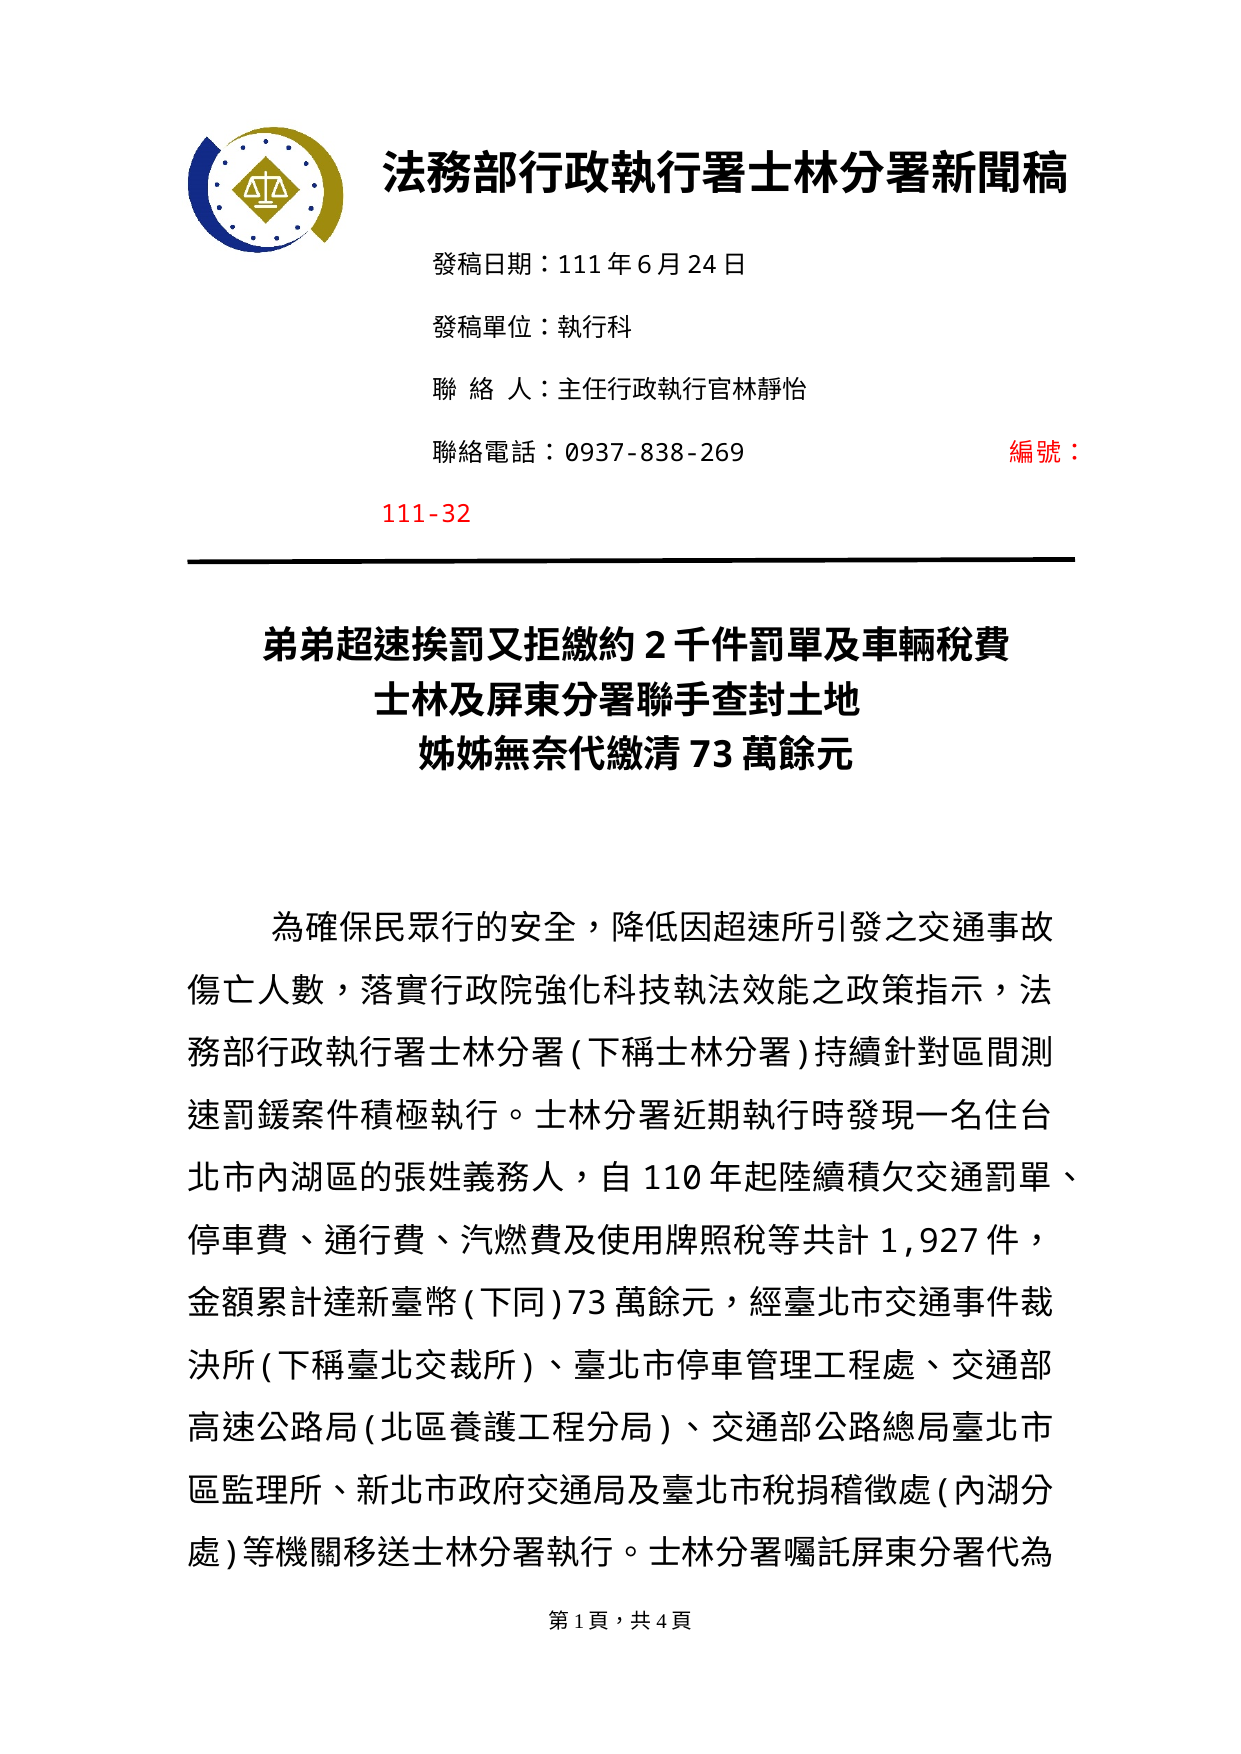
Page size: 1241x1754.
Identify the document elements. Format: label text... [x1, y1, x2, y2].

text 弟弟超速挨罰又拒繳約2千件罰單及車輛稅費 [205, 616, 1067, 670]
text 為確保民眾行的安全，降低因超速所引發之交通事故傷亡人數，落實行政院強化科技執法效能之政策指示，法務部行政執行署士林分署(下稱士林分署)持續針對區間測速罰鍰案件積極執行。士林分署近期執行時發現一名住台北市內湖區的張姓義務人，自110年起陸續積欠交通罰單、停車費、通行費、汽燃費及使用牌照稅等共計1,927件，金額累計達新臺幣(下同)73萬餘元，經臺北市交通事件裁決所(下稱臺北交裁所)、臺北市停車管理工程處、交通部高速公路局(北區養護工程分局)、交通部公路總局臺北市區監理所、新北市政府交通局及臺北市稅捐稽徵處(內湖分處)等機關移送士林分署執行。士林分署囑託屏東分署代為執行義務人名下位於屏東縣車城鄉之乙種建築用地1筆(下稱系爭土地)，屏東分署收案後即刻啟動查封程序，張姓義務人的姊姊因擔心住在系爭土地上之未辦保存登記建物內的媽媽受到牽累，緊急到士林分署代弟弟繳納所有交通罰鍰及稅費73萬餘元，士林分署迅即聯繫屏東分署勿拍賣系爭土地，並塗銷查封登記，免除系爭土地遭到法拍的命運。 [187, 884, 1054, 1571]
table_header [178, 96, 378, 534]
text 姊姊無奈代繳清73萬餘元 [205, 724, 1067, 778]
table_header 法務部行政執行署士林分署新聞稿 發稿日期：111年6月24日 發稿單位：執行科 聯 絡 人：主任行政執行官林靜怡 聯絡電話：0937-838-269 編號：111-32 [378, 96, 1090, 534]
text 士林及屏東分署聯手查封土地 [205, 670, 1067, 724]
